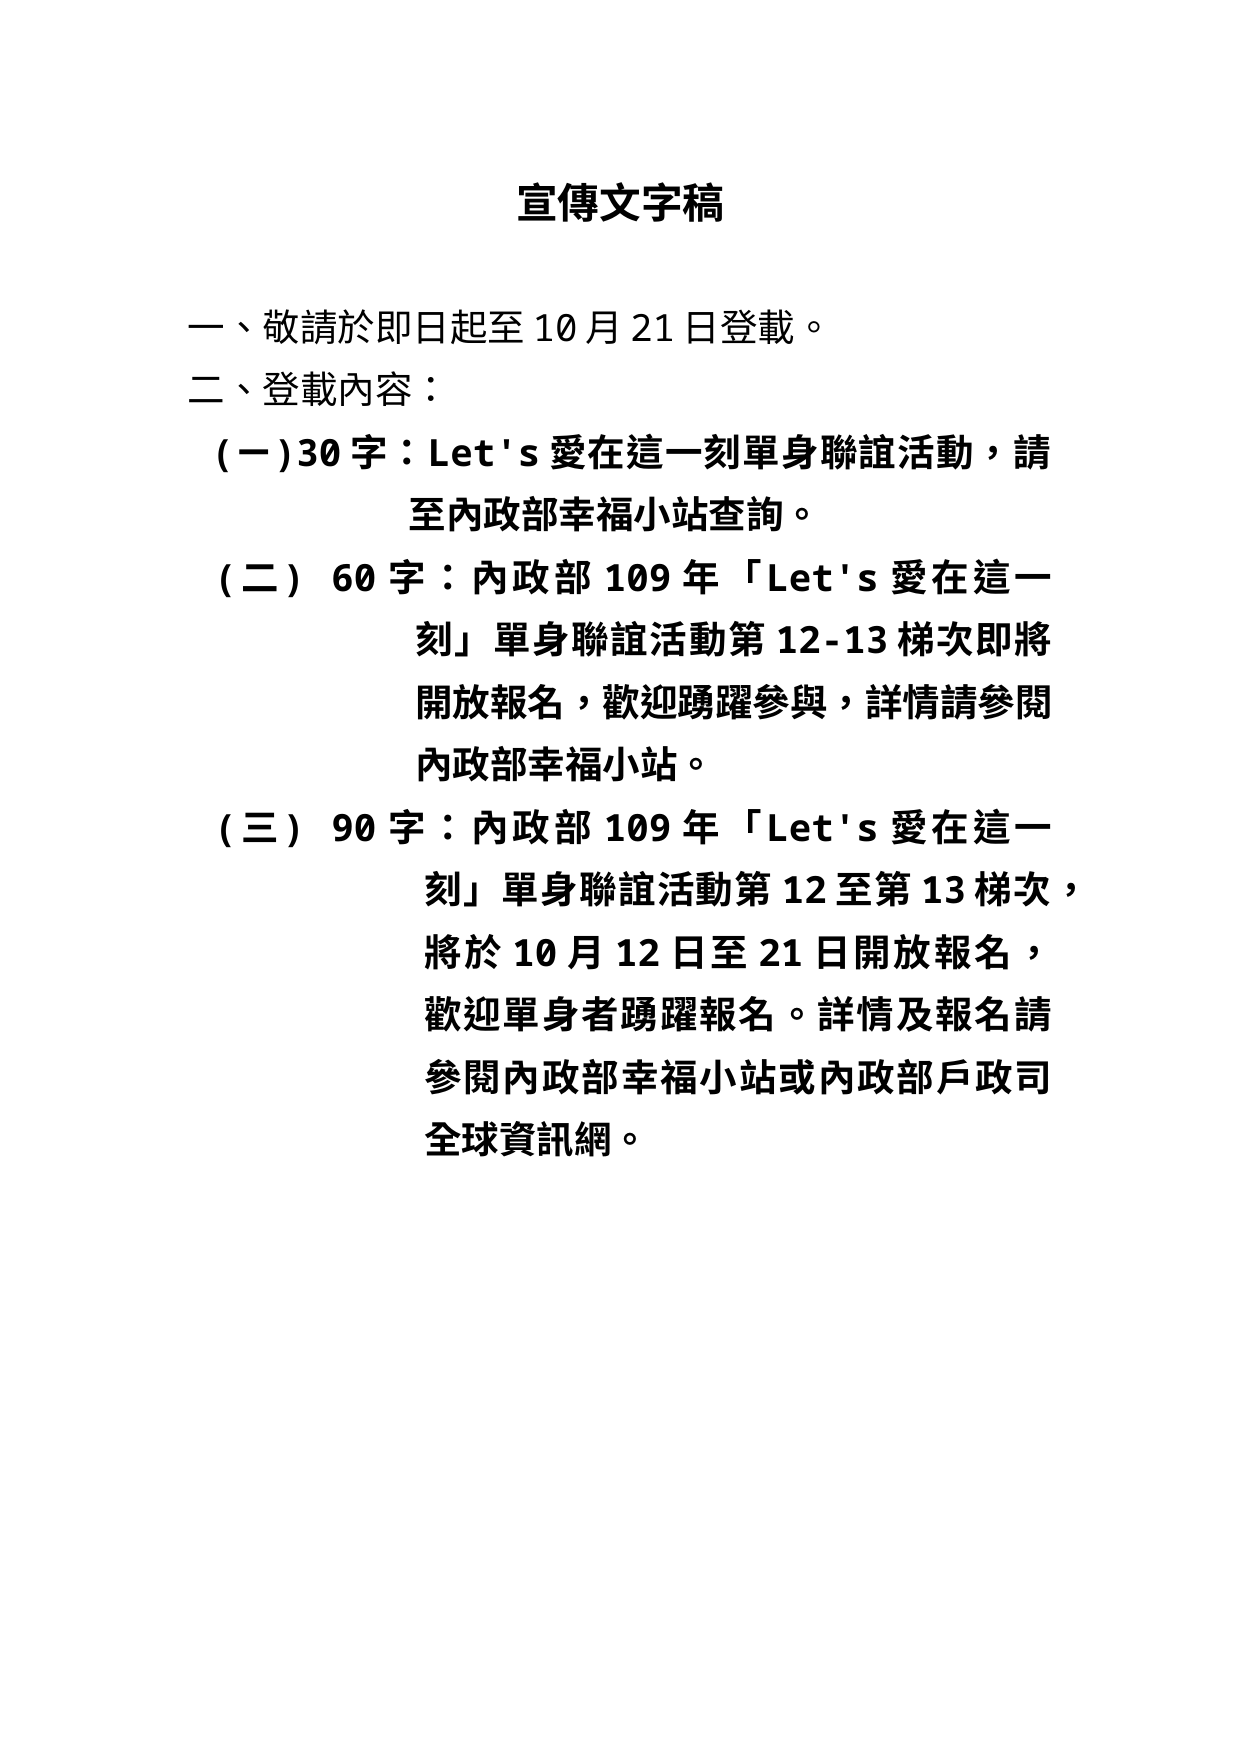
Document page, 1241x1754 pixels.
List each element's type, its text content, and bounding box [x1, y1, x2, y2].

text (二) 60字：內政部109年「Let's愛在這一刻」單身聯誼活動第12-13梯次即將開放報名，歡迎踴躍參與，詳情請參閱內政部幸福小站。 [187, 533, 1053, 783]
text 二、登載內容： [187, 346, 1053, 408]
text (ㄧ)30字：Let's愛在這一刻單身聯誼活動，請至內政部幸福小站查詢。 [187, 408, 1053, 533]
text 宣傳文字稿 [187, 158, 1053, 221]
text 一、敬請於即日起至10月21日登載。 [187, 283, 1053, 346]
text (三) 90字：內政部109年「Let's愛在這一刻」單身聯誼活動第12至第13梯次，將於10月12日至21日開放報名，歡迎單身者踴躍報名。詳情及報名請參閱內政部幸福小站或內政部戶政司全球資訊網。 [187, 783, 1053, 1158]
